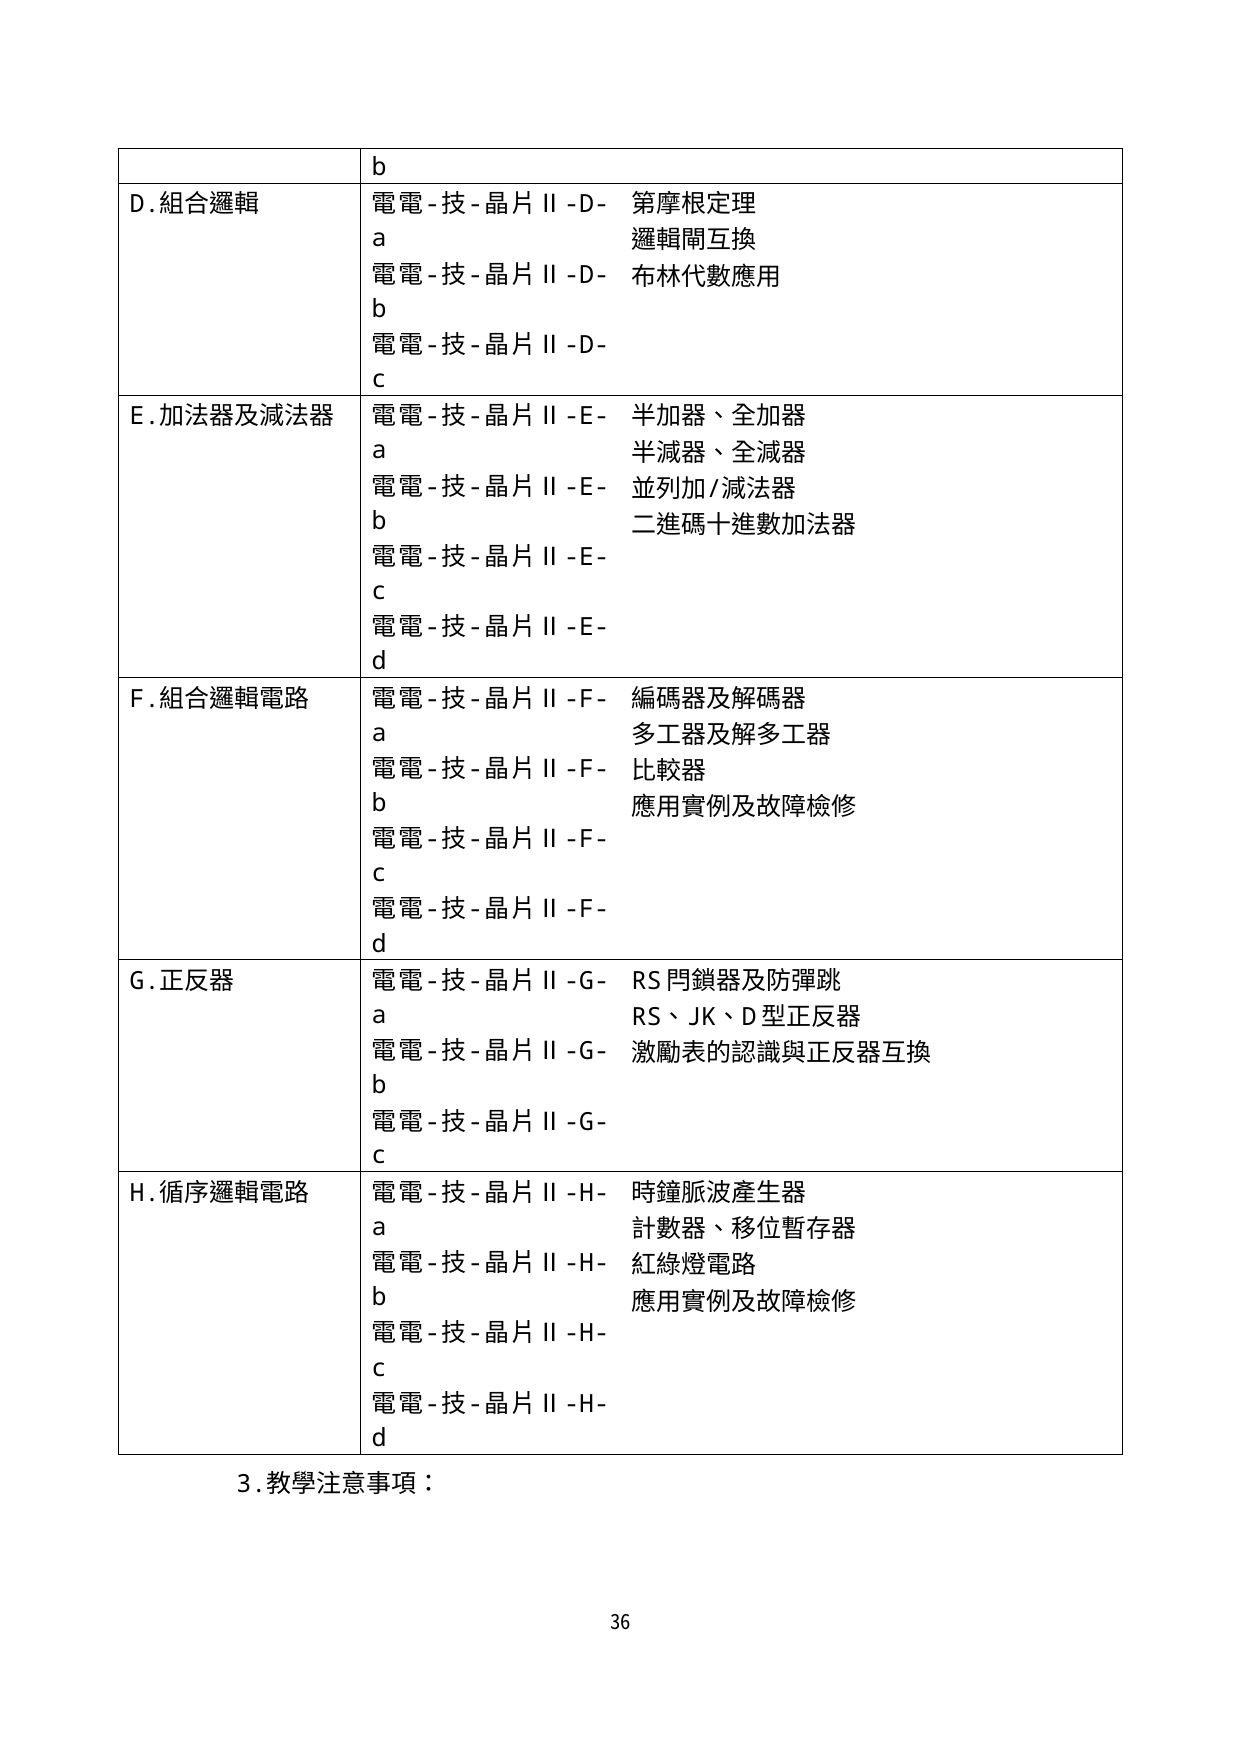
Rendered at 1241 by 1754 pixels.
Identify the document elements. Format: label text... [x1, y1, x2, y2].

table_cell 半加器、全加器 半減器、全減器 並列加/減法器 二進碼十進數加法器 [620, 396, 1122, 677]
table_cell [620, 149, 1122, 183]
table_cell b [361, 149, 620, 183]
table_cell 電電-技-晶片Ⅱ-D-a 電電-技-晶片Ⅱ-D-b 電電-技-晶片Ⅱ-D-c [361, 184, 620, 395]
table_cell 時鐘脈波產生器 計數器、移位暫存器 紅綠燈電路 應用實例及故障檢修 [620, 1172, 1122, 1453]
text 3.教學注意事項： [118, 1455, 1122, 1500]
table_cell H.循序邏輯電路 [119, 1172, 360, 1453]
table_cell 第摩根定理 邏輯閘互換 布林代數應用 [620, 184, 1122, 395]
table_cell G.正反器 [119, 960, 360, 1171]
table_cell 電電-技-晶片Ⅱ-H-a 電電-技-晶片Ⅱ-H-b 電電-技-晶片Ⅱ-H-c 電電-技-晶片Ⅱ-H-d [361, 1172, 620, 1453]
table_cell F.組合邏輯電路 [119, 678, 360, 959]
table_cell 電電-技-晶片Ⅱ-F-a 電電-技-晶片Ⅱ-F-b 電電-技-晶片Ⅱ-F-c 電電-技-晶片Ⅱ-F-d [361, 678, 620, 959]
table_cell D.組合邏輯 [119, 184, 360, 395]
table_cell [119, 149, 360, 183]
table_cell 電電-技-晶片Ⅱ-E-a 電電-技-晶片Ⅱ-E-b 電電-技-晶片Ⅱ-E-c 電電-技-晶片Ⅱ-E-d [361, 396, 620, 677]
table_cell RS閂鎖器及防彈跳 RS、JK、D型正反器 激勵表的認識與正反器互換 [620, 960, 1122, 1171]
table_cell 編碼器及解碼器 多工器及解多工器 比較器 應用實例及故障檢修 [620, 678, 1122, 959]
table_cell 電電-技-晶片Ⅱ-G-a 電電-技-晶片Ⅱ-G-b 電電-技-晶片Ⅱ-G-c [361, 960, 620, 1171]
table_cell E.加法器及減法器 [119, 396, 360, 677]
